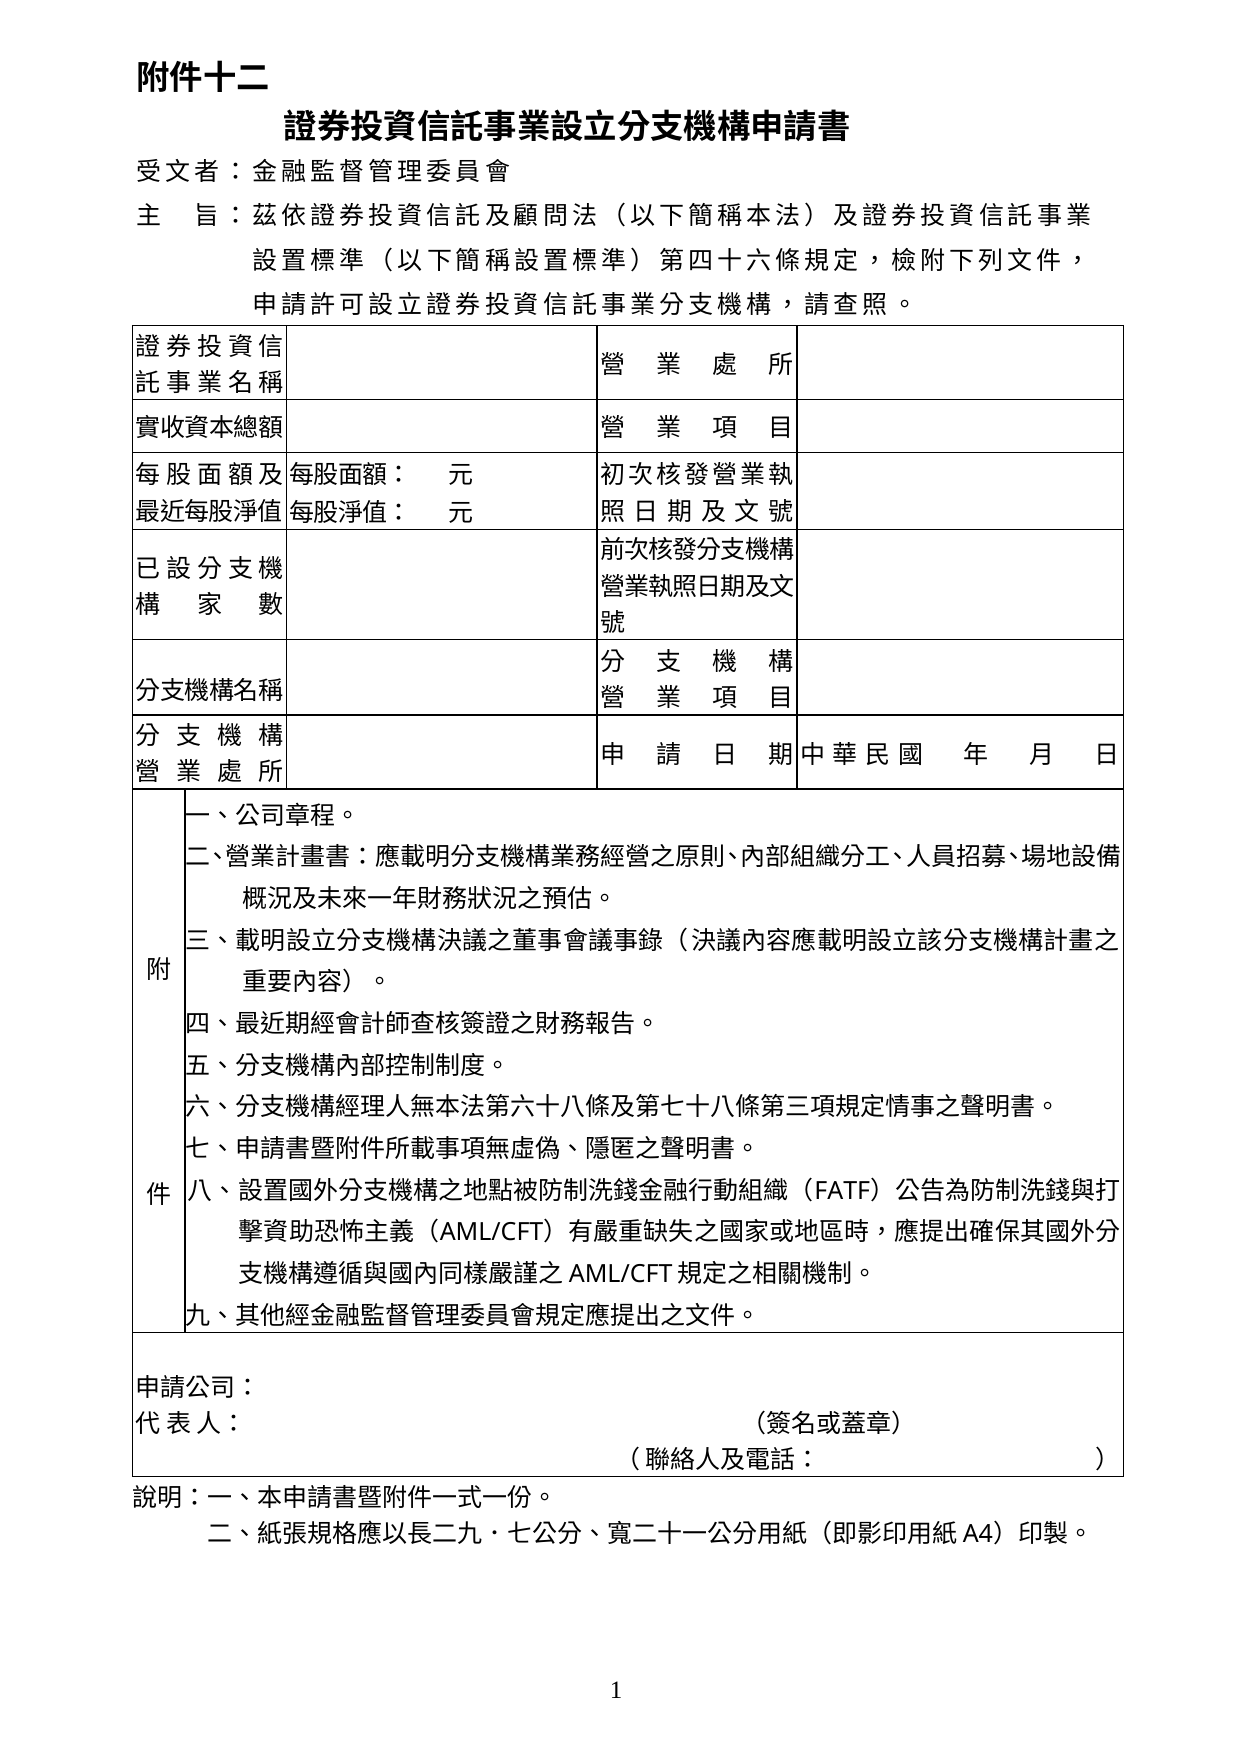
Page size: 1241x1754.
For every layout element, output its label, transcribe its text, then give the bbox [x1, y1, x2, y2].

table_cell 中華民國 年 月 日 [798, 716, 1123, 788]
table_cell [798, 453, 1123, 528]
table_cell 營業項目 [598, 400, 796, 452]
table_cell [798, 640, 1123, 714]
table_cell 分支機構 營業項目 [598, 640, 796, 714]
table_cell 一、公司章程。 二、營業計畫書：應載明分支機構業務經營之原則、內部組織分工、人員招募、場地設備概況及未來一年財務狀況之預估。 三、載明設立分支機構決議之董事會議事錄（決議內容應載明設立該分支機構計畫之重要內容）。 四、最近期經會計師查核簽證之財務報告。 五、分支機構內部控制制度。 六、分支機構經理人無本法第六十八條及第七十八條第三項規定情事之聲明書。 七、申請書暨附件所載事項無虛偽、隱匿之聲明書。 八、設置國外分支機構之地點被防制洗錢金融行動組織（FATF）公告為防制洗錢與打擊資助恐怖主義（AML/CFT）有嚴重缺失之國家或地區時，應提出確保其國外分支機構遵循與國內同樣嚴謹之AML/CFT規定之相關機制。 九、其他經金融監督管理委員會規定應提出之文件。 [186, 790, 1123, 1331]
table_cell 已設分支機構家數 [133, 530, 286, 639]
table_cell 每股面額： 元 每股淨值： 元 [287, 453, 596, 528]
table_cell [287, 400, 596, 452]
table_header [798, 326, 1123, 399]
subtitle 證券投資信託事業設立分支機構申請書 [136, 99, 1095, 148]
table_cell [798, 400, 1123, 452]
table_header 證券投資信託事業名稱 [133, 326, 286, 399]
table_cell [287, 640, 596, 714]
table_cell 申請日期 [598, 716, 796, 788]
table_cell 初次核發營業執照日期及文號 [598, 453, 796, 528]
table_header 營業處所 [598, 326, 796, 399]
table_cell 前次核發分支機構營業執照日期及文號 [598, 530, 796, 639]
table_header [287, 326, 596, 399]
text 說明：一、本申請書暨附件一式一份。 [132, 1477, 1211, 1513]
subtitle 附件十二 [136, 51, 1095, 99]
table_cell [798, 530, 1123, 639]
table_cell 實收資本總額 [133, 400, 286, 452]
table_cell 分支機構 營業處所 [133, 716, 286, 788]
table_cell 附 件 [133, 790, 184, 1331]
table_cell 每股面額及 最近每股淨值 [133, 453, 286, 528]
table_cell [287, 716, 596, 788]
text 主 旨：茲依證券投資信託及顧問法（以下簡稱本法）及證券投資信託事業設置標準（以下簡稱設置標準）第四十六條規定，檢附下列文件，申請許可設立證券投資信託事業分支機構，請查照。 [136, 192, 1095, 325]
table_cell 分支機構名稱 [133, 640, 286, 714]
subtitle 受文者：金融監督管理委員會 [136, 148, 1095, 192]
table_cell 申請公司： 代 表 人： （簽名或蓋章） （ 聯絡人及電話： ） [133, 1333, 1123, 1476]
table_cell [287, 530, 596, 639]
text 二、紙張規格應以長二九．七公分、寬二十一公分用紙（即影印用紙A4）印製。 [208, 1513, 1094, 1550]
